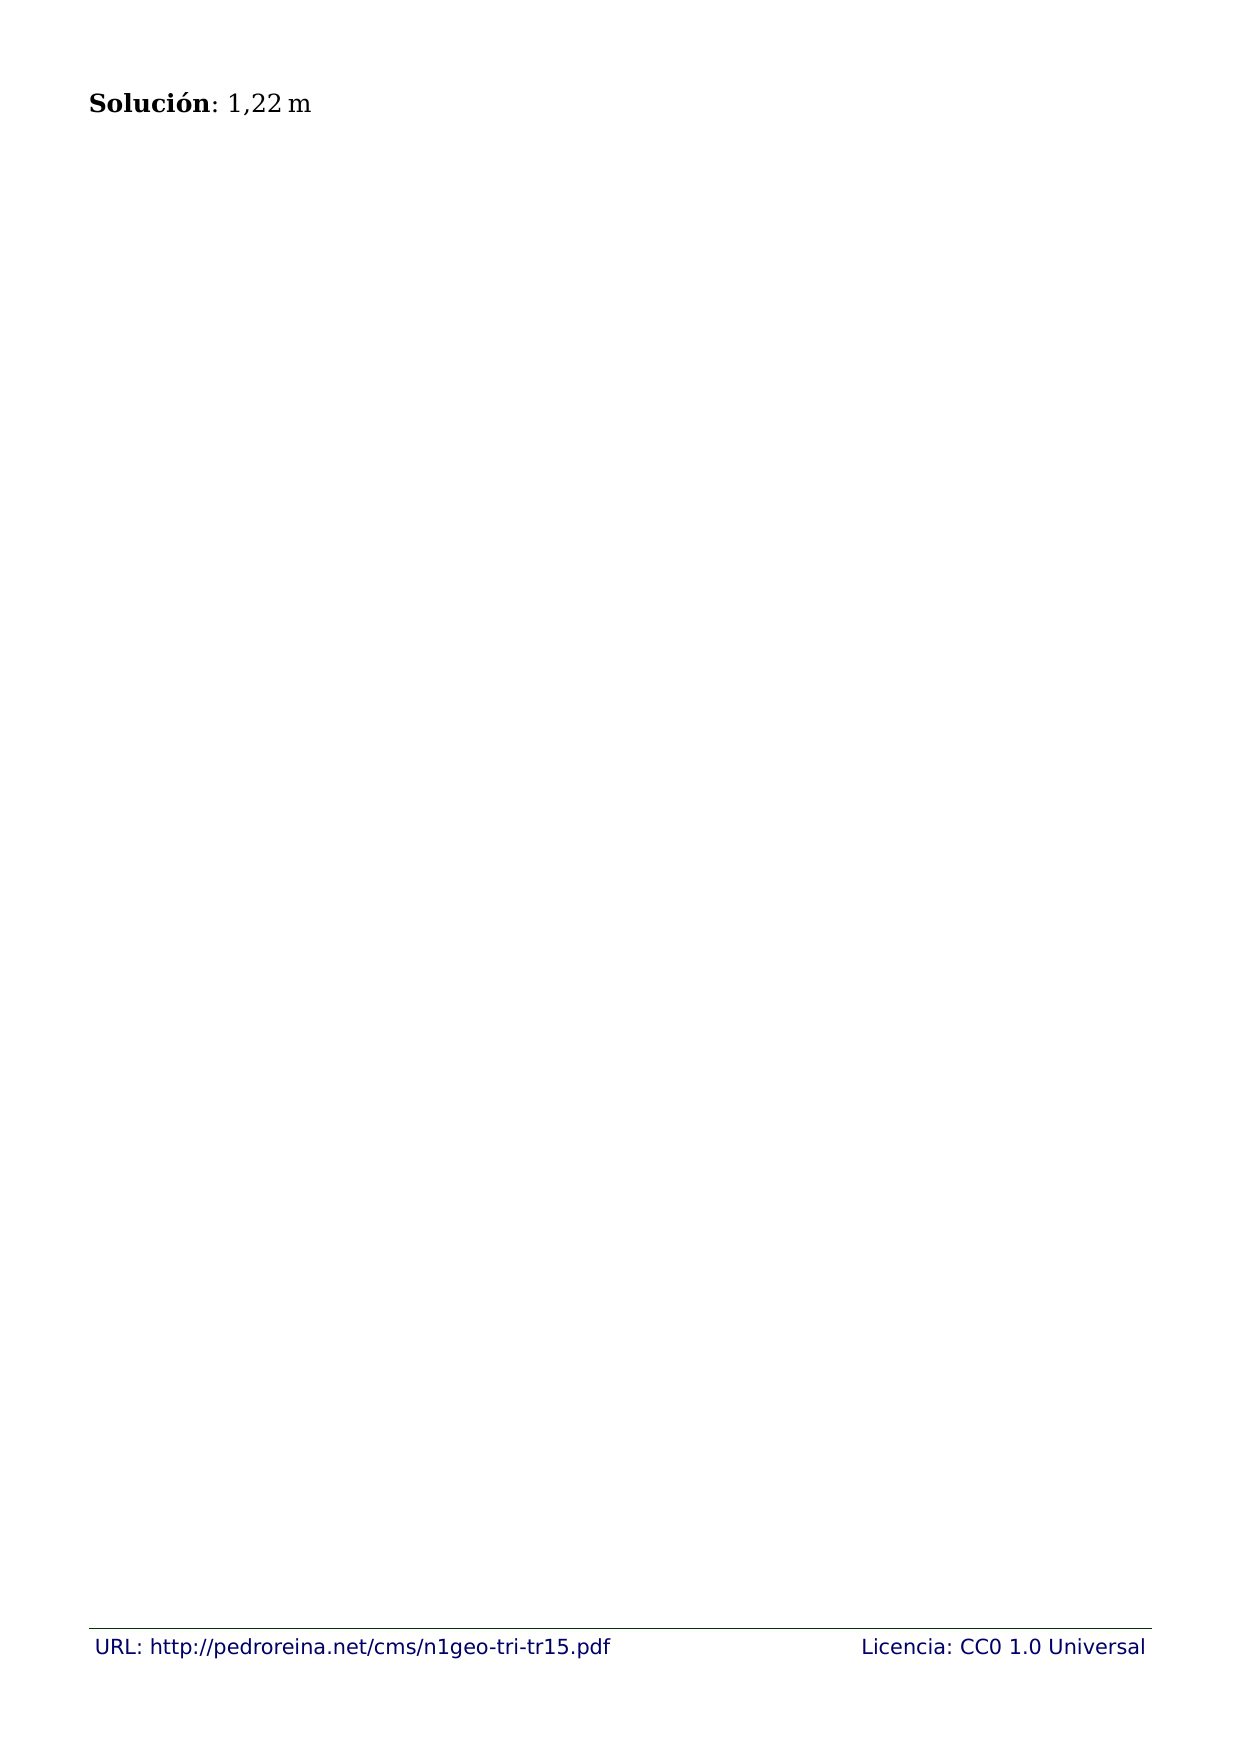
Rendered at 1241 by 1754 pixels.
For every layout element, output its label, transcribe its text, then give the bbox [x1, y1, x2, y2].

text Solución: 1,22 m [88, 88, 1152, 118]
